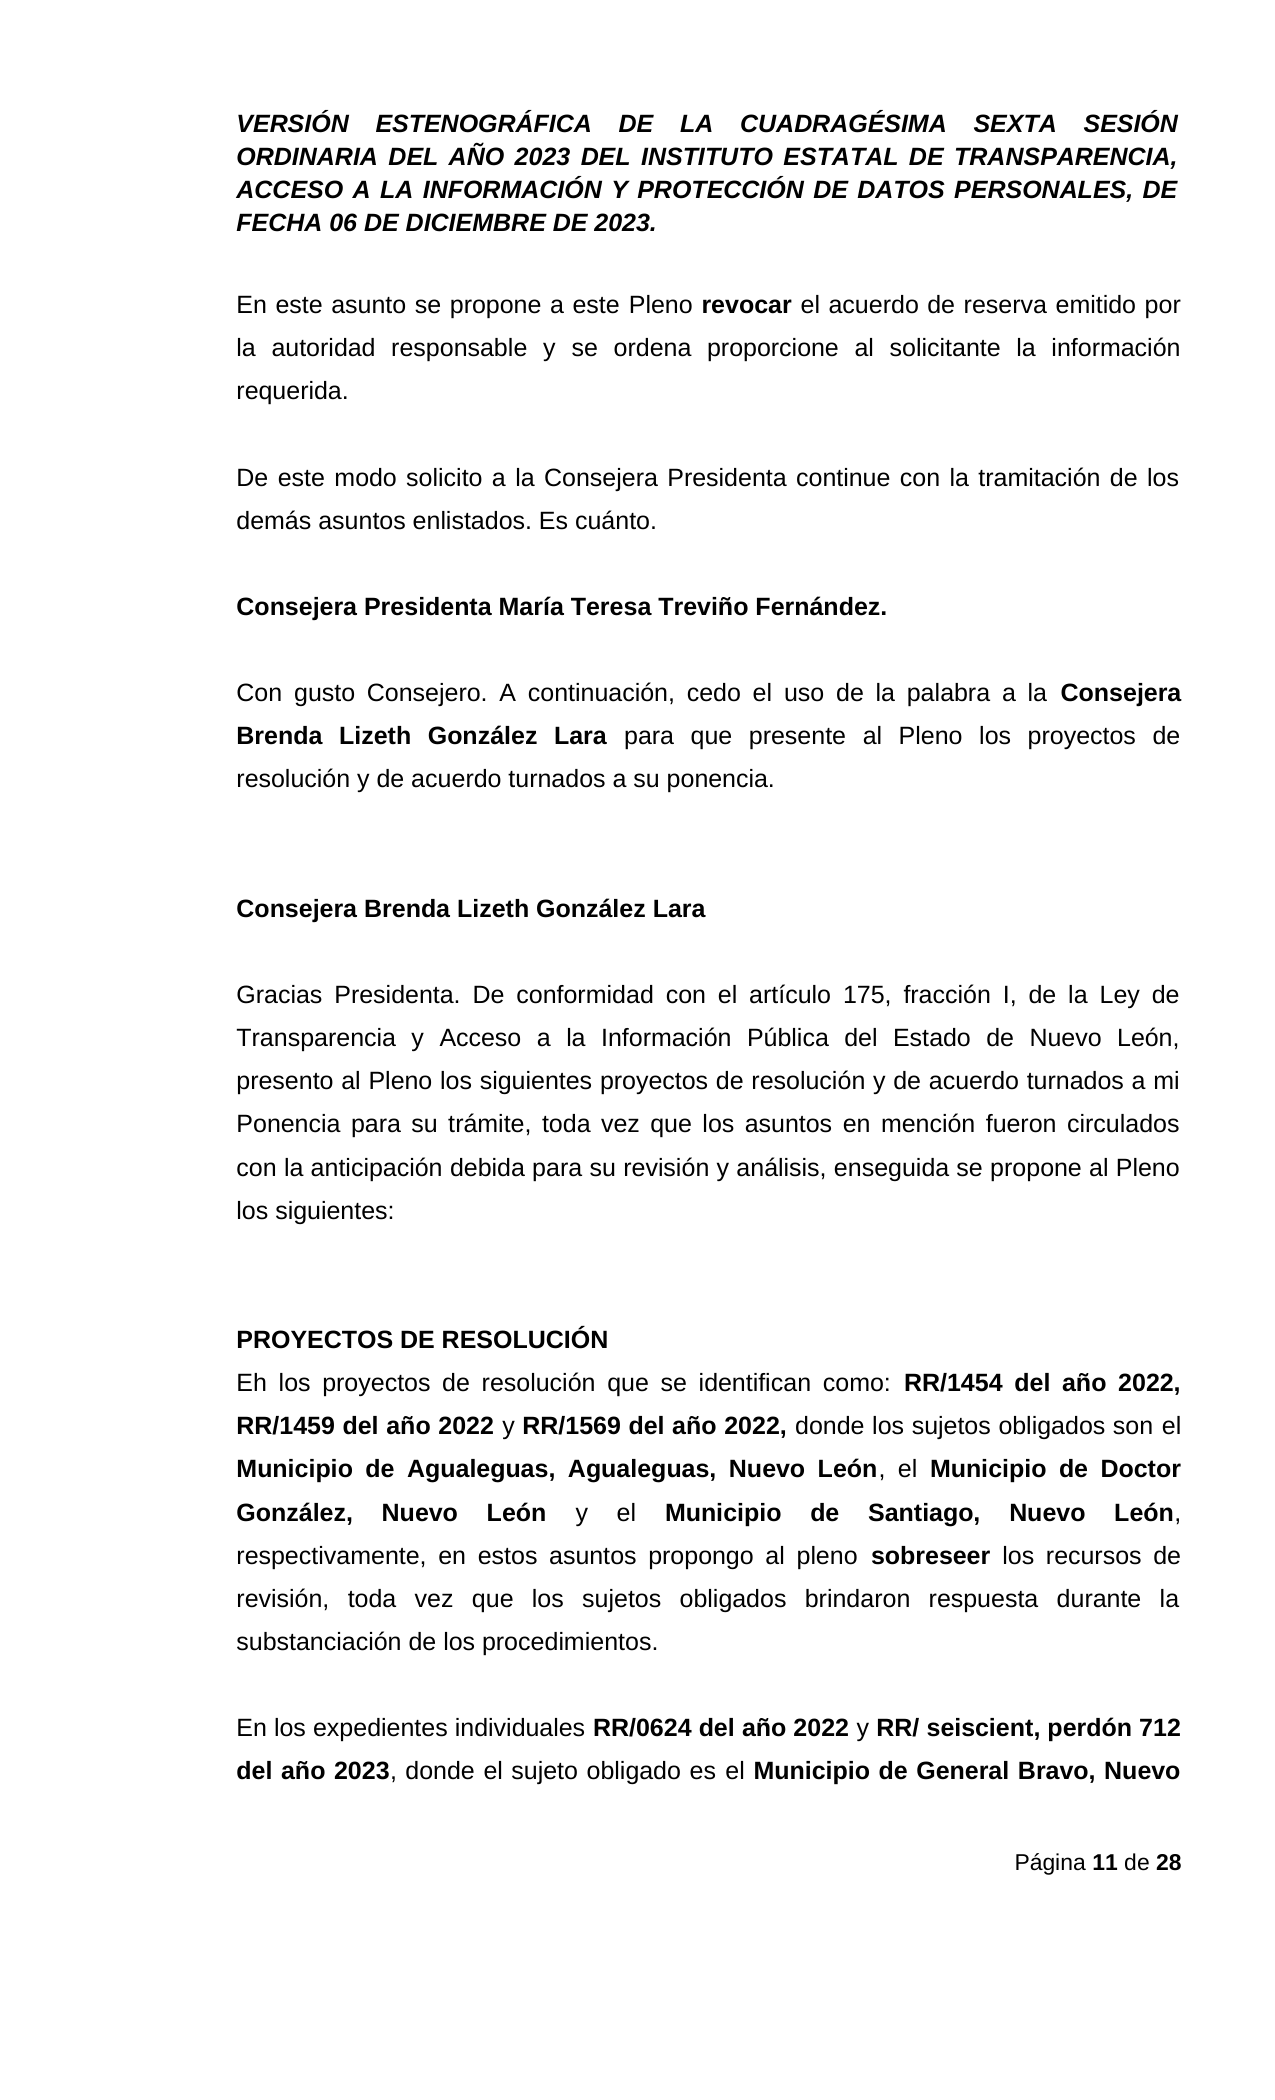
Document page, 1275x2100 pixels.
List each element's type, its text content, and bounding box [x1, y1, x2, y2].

text En los expedientes individuales RR/0624 del año 2022 y RR/ seiscient, perdón 712 del año 2023, donde el sujeto obligado es el Municipio de General Bravo, Nuevo [236, 1713, 1181, 1785]
text Consejera Brenda Lizeth González Lara [236, 894, 1181, 923]
text Eh los proyectos de resolución que se identifican como: RR/1454 del año 2022, RR/1459 del año 2022 y RR/1569 del año 2022, donde los sujetos obligados son el Municipio de Agualeguas, Agualeguas, Nuevo León, el Municipio de Doctor González, Nuevo León y el Municipio de Santiago, Nuevo León, respectivamente, en estos asuntos propongo al pleno sobreseer los recursos de revisión, toda vez que los sujetos obligados brindaron respuesta durante la substanciación de los procedimientos. [236, 1368, 1181, 1656]
text Gracias Presidenta. De conformidad con el artículo 175, fracción I, de la Ley de Transparencia y Acceso a la Información Pública del Estado de Nuevo León, presento al Pleno los siguientes proyectos de resolución y de acuerdo turnados a mi Ponencia para su trámite, toda vez que los asuntos en mención fueron circulados con la anticipación debida para su revisión y análisis, enseguida se propone al Pleno los siguientes: [236, 980, 1181, 1224]
text Consejera Presidenta María Teresa Treviño Fernández. [236, 592, 1181, 621]
text De este modo solicito a la Consejera Presidenta continue con la tramitación de los demás asuntos enlistados. Es cuánto. [236, 463, 1181, 534]
text Con gusto Consejero. A continuación, cedo el uso de la palabra a la Consejera Brenda Lizeth González Lara para que presente al Pleno los proyectos de resolución y de acuerdo turnados a su ponencia. [236, 678, 1181, 793]
text PROYECTOS DE RESOLUCIÓN [236, 1325, 1181, 1354]
text En este asunto se propone a este Pleno revocar el acuerdo de reserva emitido por la autoridad responsable y se ordena proporcione al solicitante la información requerida. [236, 290, 1181, 405]
